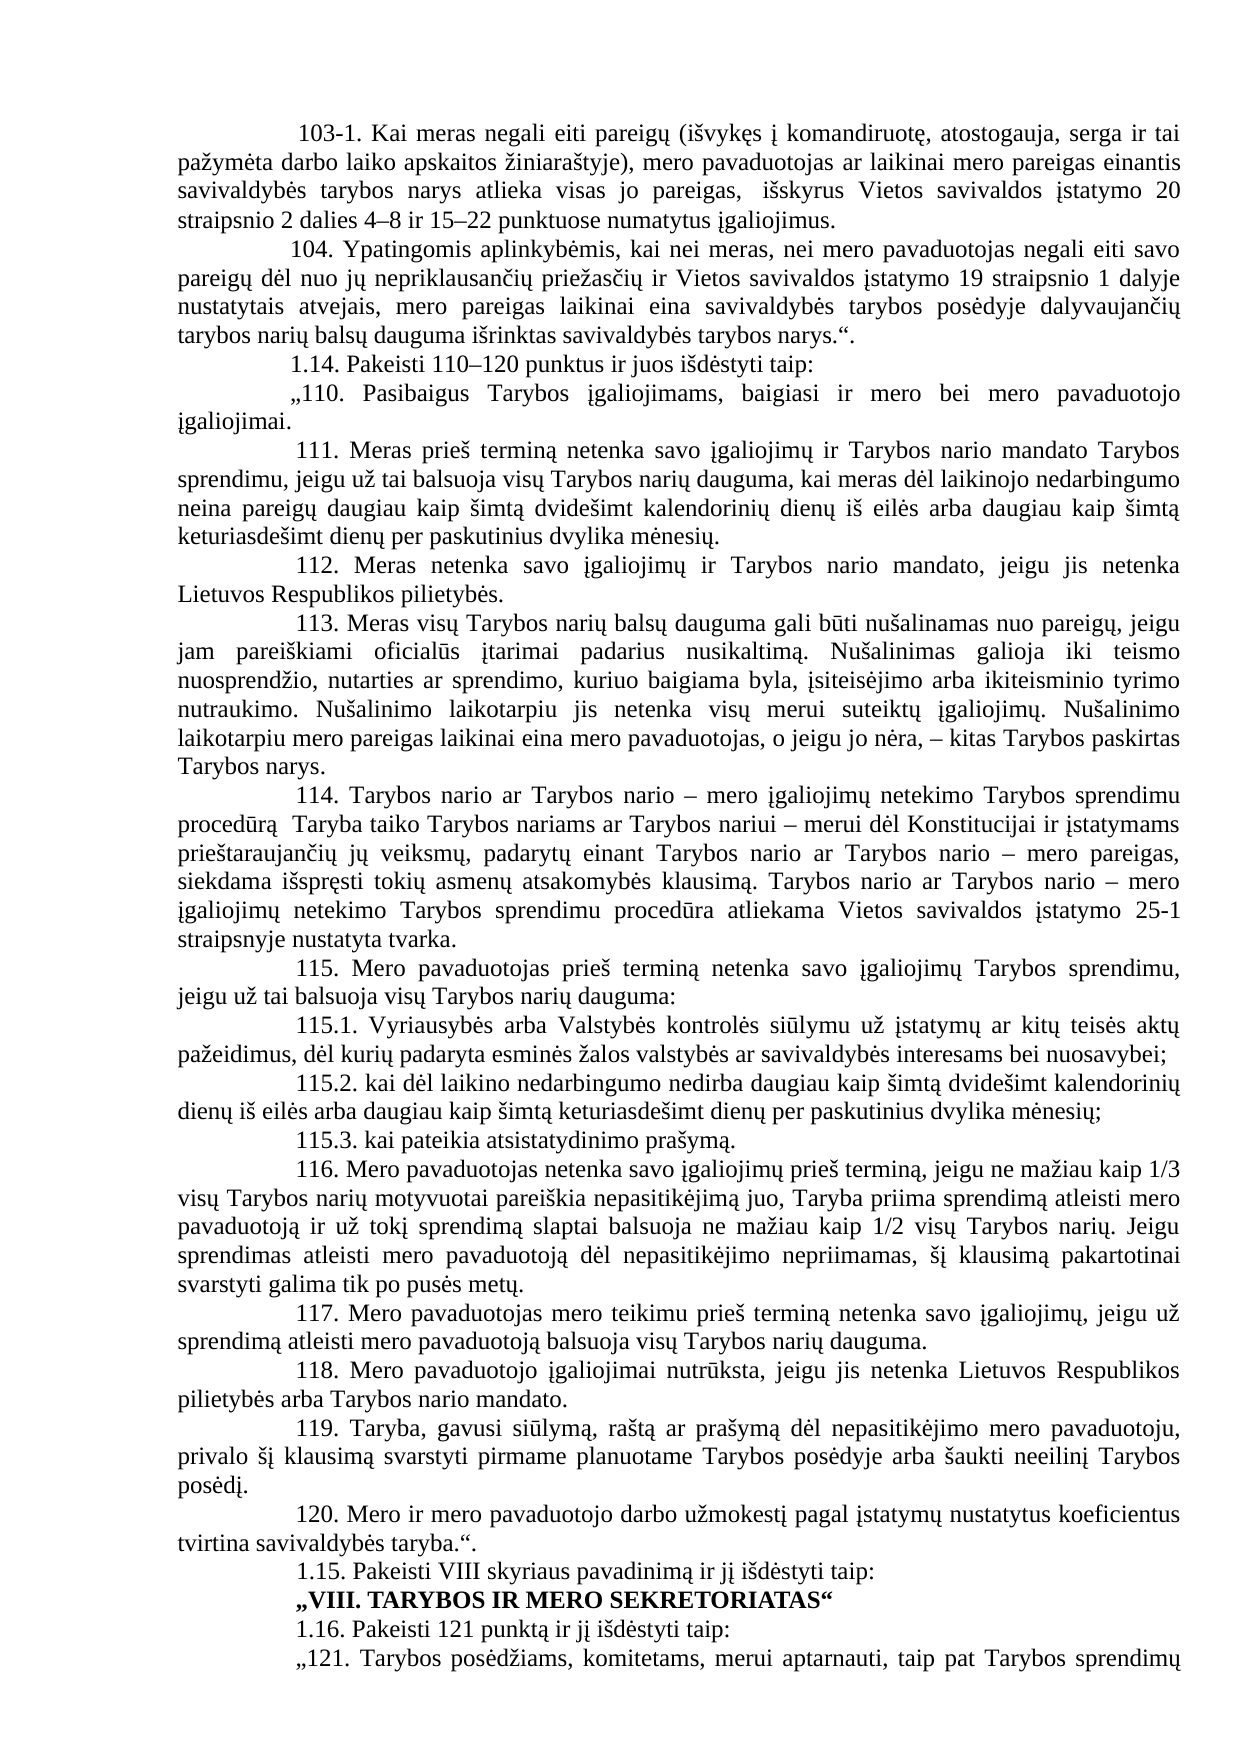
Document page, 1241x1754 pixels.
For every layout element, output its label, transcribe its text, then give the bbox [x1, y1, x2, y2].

text 104. Ypatingomis aplinkybėmis, kai nei meras, nei mero pavaduotojas negali eiti savo pareigų dėl nuo jų nepriklausančių priežasčių ir Vietos savivaldos įstatymo 19 straipsnio 1 dalyje nustatytais atvejais, mero pareigas laikinai eina savivaldybės tarybos posėdyje dalyvaujančių tarybos narių balsų dauguma išrinktas savivaldybės tarybos narys.“. [177, 234, 1181, 349]
text 117. Mero pavaduotojas mero teikimu prieš terminą netenka savo įgaliojimų, jeigu už sprendimą atleisti mero pavaduotoją balsuoja visų Tarybos narių dauguma. [177, 1298, 1181, 1355]
text 118. Mero pavaduotojo įgaliojimai nutrūksta, jeigu jis netenka Lietuvos Respublikos pilietybės arba Tarybos nario mandato. [177, 1355, 1181, 1413]
text 112. Meras netenka savo įgaliojimų ir Tarybos nario mandato, jeigu jis netenka Lietuvos Respublikos pilietybės. [177, 550, 1181, 608]
text 115.3. kai pateikia atsistatydinimo prašymą. [177, 1125, 1181, 1154]
text 116. Mero pavaduotojas netenka savo įgaliojimų prieš terminą, jeigu ne mažiau kaip 1/3 visų Tarybos narių motyvuotai pareiškia nepasitikėjimą juo, Taryba priima sprendimą atleisti mero pavaduotoją ir už tokį sprendimą slaptai balsuoja ne mažiau kaip 1/2 visų Tarybos narių. Jeigu sprendimas atleisti mero pavaduotoją dėl nepasitikėjimo nepriimamas, šį klausimą pakartotinai svarstyti galima tik po pusės metų. [177, 1154, 1181, 1298]
text 114. Tarybos nario ar Tarybos nario – mero įgaliojimų netekimo Tarybos sprendimu procedūrą Taryba taiko Tarybos nariams ar Tarybos nariui – merui dėl Konstitucijai ir įstatymams prieštaraujančių jų veiksmų, padarytų einant Tarybos nario ar Tarybos nario – mero pareigas, siekdama išspręsti tokių asmenų atsakomybės klausimą. Tarybos nario ar Tarybos nario – mero įgaliojimų netekimo Tarybos sprendimu procedūra atliekama Vietos savivaldos įstatymo 25-1 straipsnyje nustatyta tvarka. [177, 780, 1181, 953]
text 113. Meras visų Tarybos narių balsų dauguma gali būti nušalinamas nuo pareigų, jeigu jam pareiškiami oficialūs įtarimai padarius nusikaltimą. Nušalinimas galioja iki teismo nuosprendžio, nutarties ar sprendimo, kuriuo baigiama byla, įsiteisėjimo arba ikiteisminio tyrimo nutraukimo. Nušalinimo laikotarpiu jis netenka visų merui suteiktų įgaliojimų. Nušalinimo laikotarpiu mero pareigas laikinai eina mero pavaduotojas, o jeigu jo nėra, – kitas Tarybos paskirtas Tarybos narys. [177, 608, 1181, 780]
text 111. Meras prieš terminą netenka savo įgaliojimų ir Tarybos nario mandato Tarybos sprendimu, jeigu už tai balsuoja visų Tarybos narių dauguma, kai meras dėl laikinojo nedarbingumo neina pareigų daugiau kaip šimtą dvidešimt kalendorinių dienų iš eilės arba daugiau kaip šimtą keturiasdešimt dienų per paskutinius dvylika mėnesių. [177, 435, 1181, 550]
text 1.15. Pakeisti VIII skyriaus pavadinimą ir jį išdėstyti taip: [177, 1556, 1181, 1585]
text „110. Pasibaigus Tarybos įgaliojimams, baigiasi ir mero bei mero pavaduotojo įgaliojimai. [177, 378, 1181, 435]
text 1.16. Pakeisti 121 punktą ir jį išdėstyti taip: [177, 1614, 1181, 1643]
text 103-1. Kai meras negali eiti pareigų (išvykęs į komandiruotę, atostogauja, serga ir tai pažymėta darbo laiko apskaitos žiniaraštyje), mero pavaduotojas ar laikinai mero pareigas einantis savivaldybės tarybos narys atlieka visas jo pareigas, išskyrus Vietos savivaldos įstatymo 20 straipsnio 2 dalies 4–8 ir 15–22 punktuose numatytus įgaliojimus. [177, 118, 1181, 234]
text „121. Tarybos posėdžiams, komitetams, merui aptarnauti, taip pat Tarybos sprendimų [177, 1643, 1181, 1671]
text „VIII. TARYBOS IR MERO SEKRETORIATAS“ [177, 1585, 1181, 1614]
text 1.14. Pakeisti 110–120 punktus ir juos išdėstyti taip: [177, 349, 1181, 378]
text 115.2. kai dėl laikino nedarbingumo nedirba daugiau kaip šimtą dvidešimt kalendorinių dienų iš eilės arba daugiau kaip šimtą keturiasdešimt dienų per paskutinius dvylika mėnesių; [177, 1068, 1181, 1125]
text 120. Mero ir mero pavaduotojo darbo užmokestį pagal įstatymų nustatytus koeficientus tvirtina savivaldybės taryba.“. [177, 1499, 1181, 1556]
text 115. Mero pavaduotojas prieš terminą netenka savo įgaliojimų Tarybos sprendimu, jeigu už tai balsuoja visų Tarybos narių dauguma: [177, 953, 1181, 1010]
text 119. Taryba, gavusi siūlymą, raštą ar prašymą dėl nepasitikėjimo mero pavaduotoju, privalo šį klausimą svarstyti pirmame planuotame Tarybos posėdyje arba šaukti neeilinį Tarybos posėdį. [177, 1413, 1181, 1499]
text 115.1. Vyriausybės arba Valstybės kontrolės siūlymu už įstatymų ar kitų teisės aktų pažeidimus, dėl kurių padaryta esminės žalos valstybės ar savivaldybės interesams bei nuosavybei; [177, 1010, 1181, 1068]
